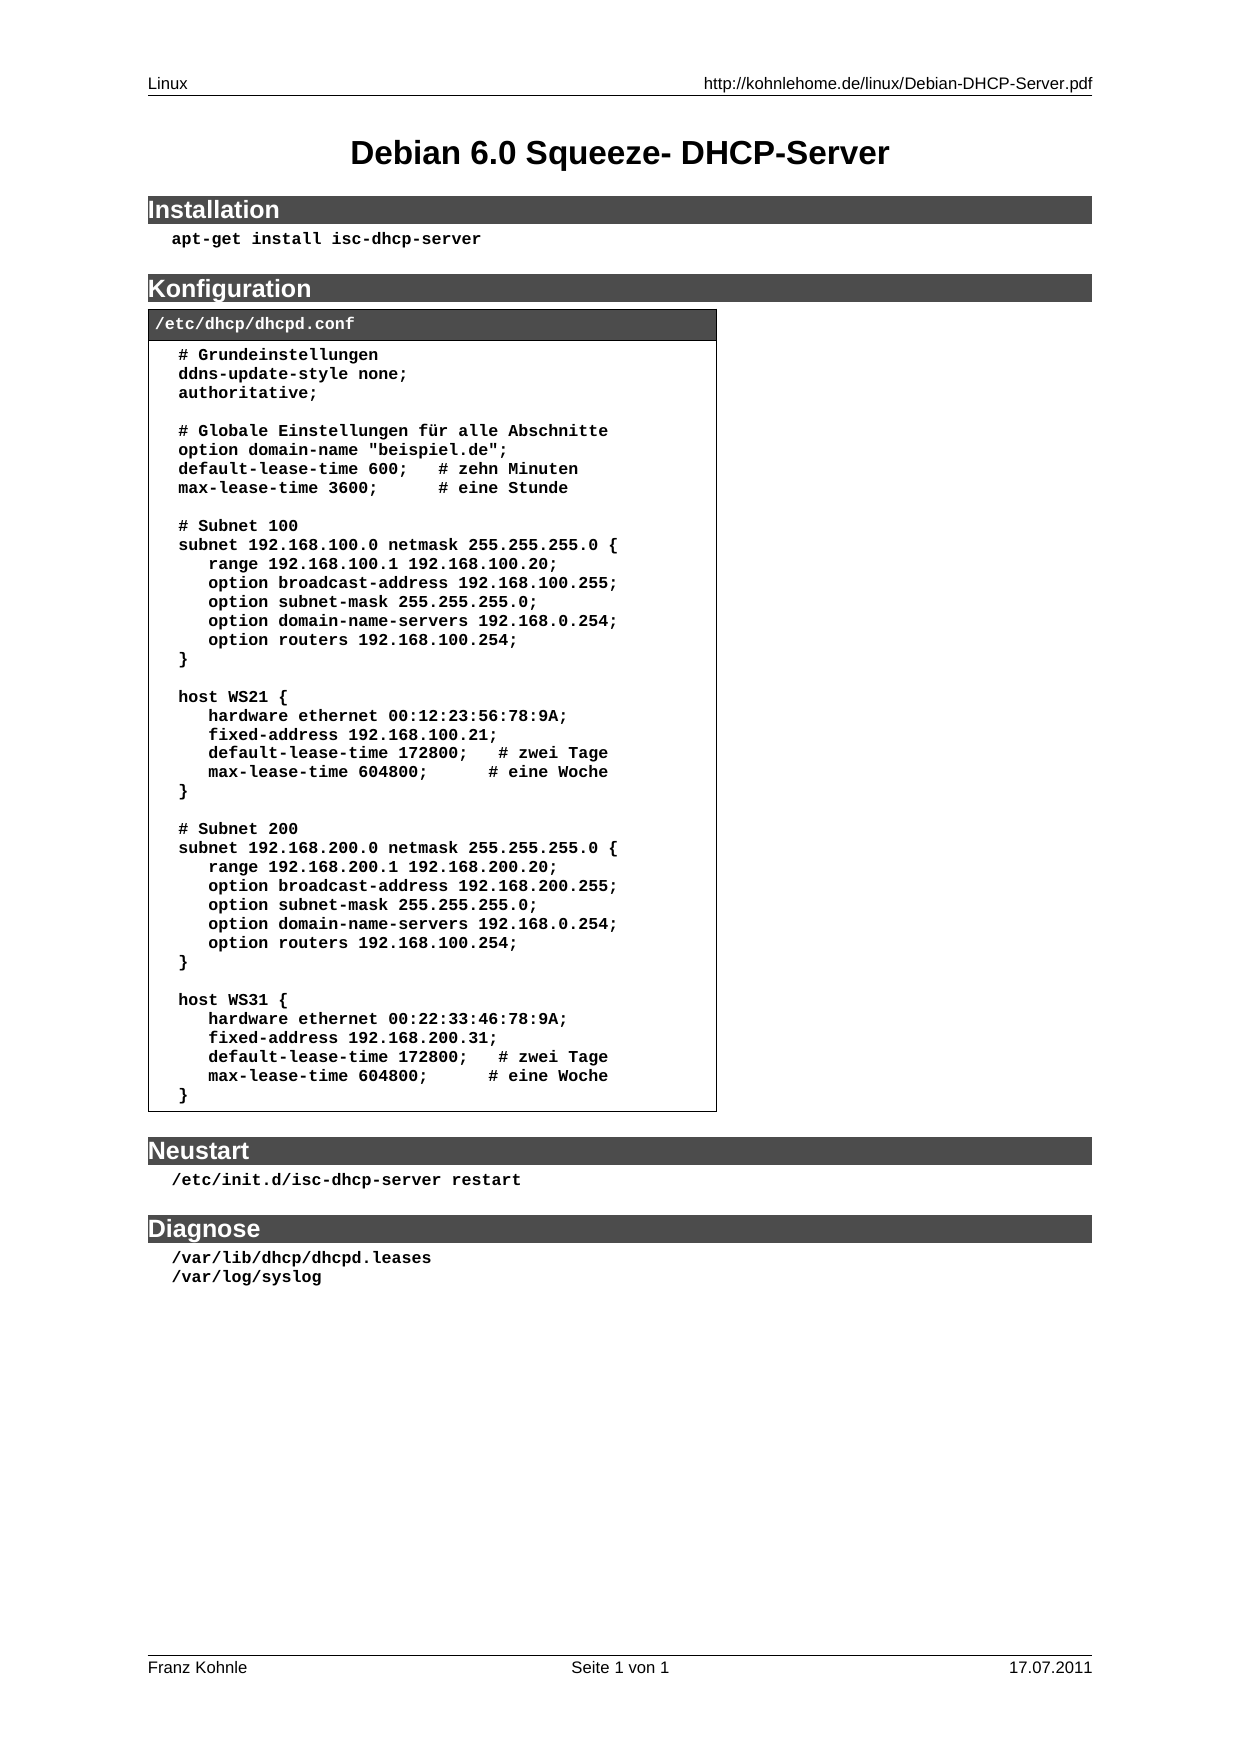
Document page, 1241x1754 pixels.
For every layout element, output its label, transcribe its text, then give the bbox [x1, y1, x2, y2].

table_cell # Grundeinstellungen ddns-update-style none; authoritative; # Globale Einstellungen für alle Abschnitte option domain-name "beispiel.de"; default-lease-time 600; # zehn Minuten max-lease-time 3600; # eine Stunde # Subnet 100 subnet 192.168.100.0 netmask 255.255.255.0 { range 192.168.100.1 192.168.100.20; option broadcast-address 192.168.100.255; option subnet-mask 255.255.255.0; option domain-name-servers 192.168.0.254; option routers 192.168.100.254; } host WS21 { hardware ethernet 00:12:23:56:78:9A; fixed-address 192.168.100.21; default-lease-time 172800; # zwei Tage max-lease-time 604800; # eine Woche } # Subnet 200 subnet 192.168.200.0 netmask 255.255.255.0 { range 192.168.200.1 192.168.200.20; option broadcast-address 192.168.200.255; option subnet-mask 255.255.255.0; option domain-name-servers 192.168.0.254; option routers 192.168.100.254; } host WS31 { hardware ethernet 00:22:33:46:78:9A; fixed-address 192.168.200.31; default-lease-time 172800; # zwei Tage max-lease-time 604800; # eine Woche } [149, 341, 716, 1111]
subtitle Diagnose [148, 1215, 1092, 1243]
table_header /etc/dhcp/dhcpd.conf [149, 310, 716, 340]
subtitle Neustart [148, 1137, 1092, 1165]
text apt-get install isc-dhcp-server [171, 230, 1092, 249]
subtitle Installation [148, 196, 1092, 224]
text /etc/init.d/isc-dhcp-server restart [171, 1171, 1092, 1190]
text /var/lib/dhcp/dhcpd.leases [171, 1249, 1092, 1268]
text /var/log/syslog [171, 1268, 1092, 1287]
title Debian 6.0 Squeeze- DHCP-Server [148, 134, 1092, 171]
subtitle Konfiguration [148, 274, 1092, 302]
